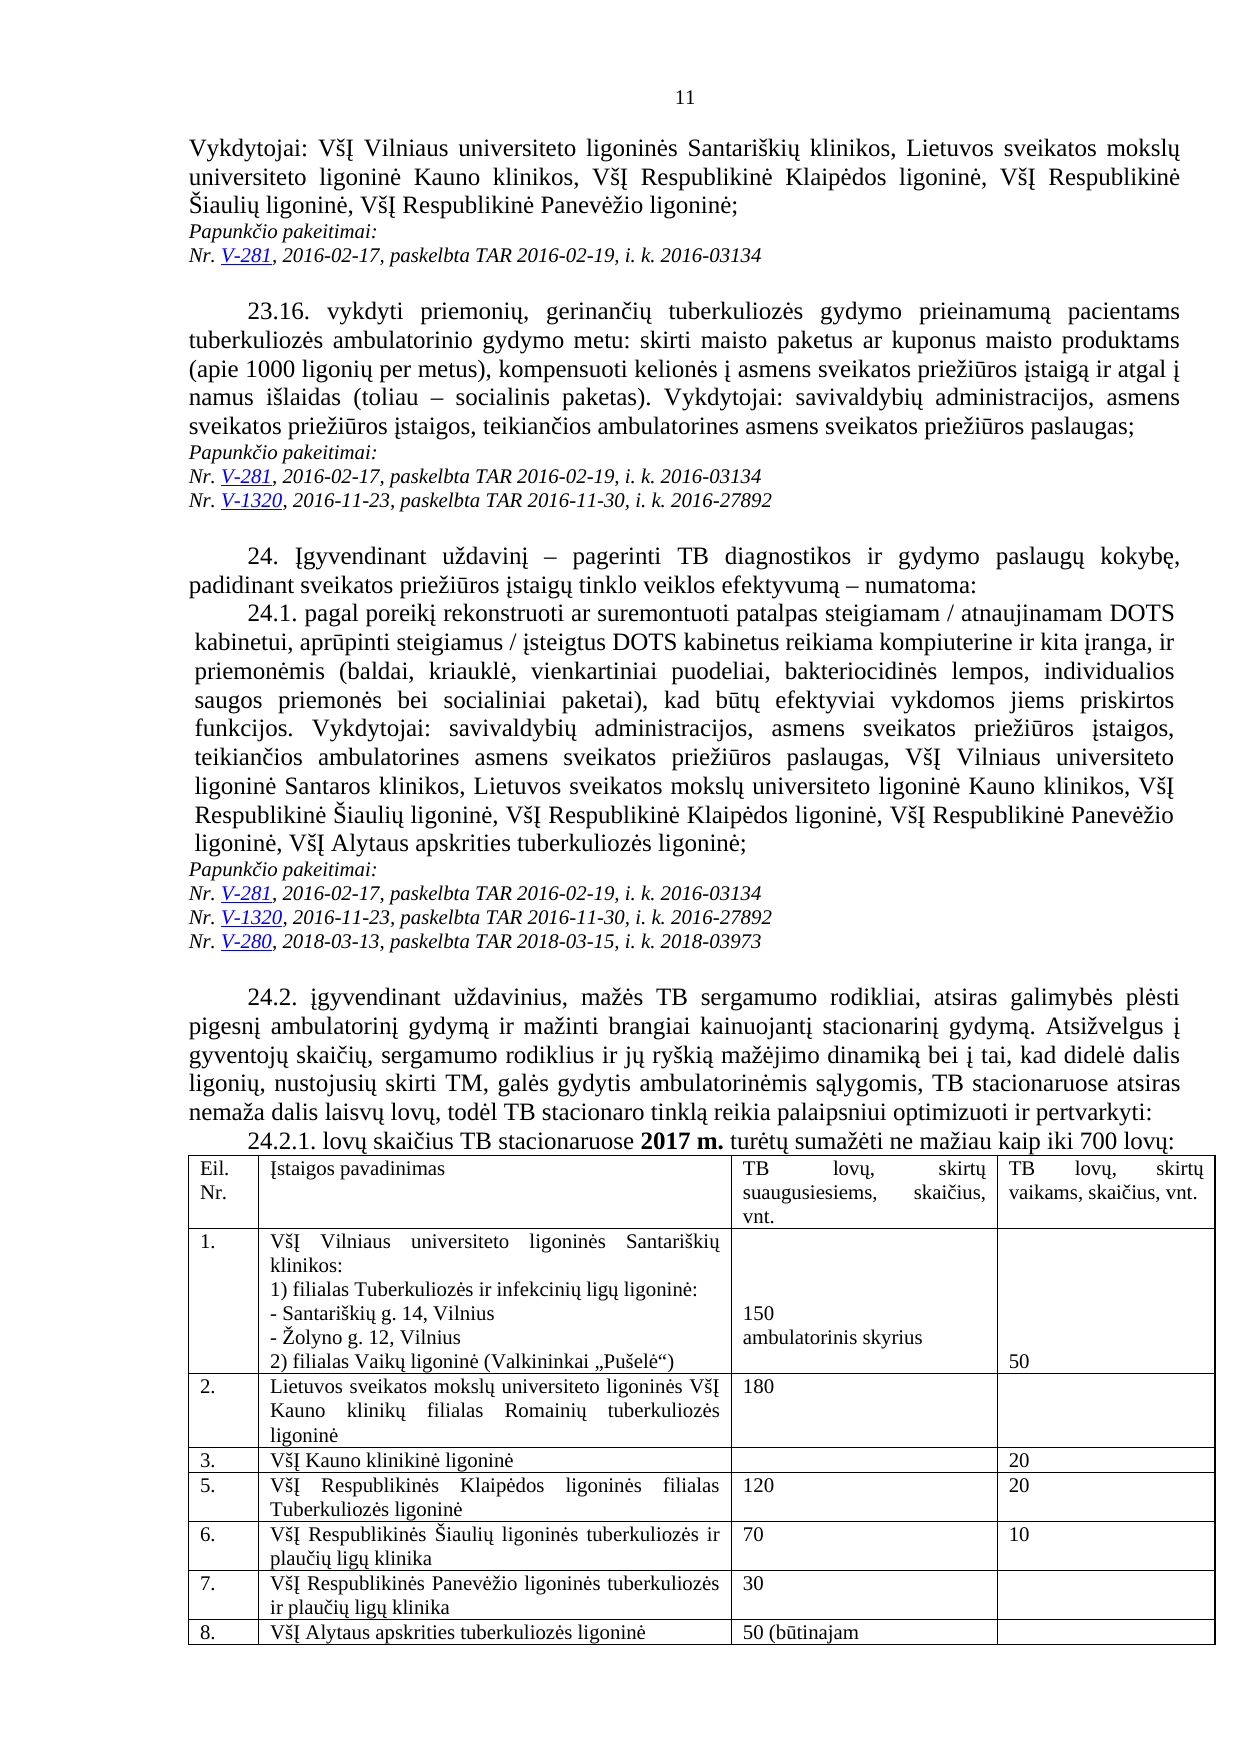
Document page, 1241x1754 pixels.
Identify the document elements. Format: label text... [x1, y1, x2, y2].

table_cell 6. [189, 1522, 258, 1570]
text Nr. V-281, 2016-02-17, paskelbta TAR 2016-02-19, i. k. 2016-03134 [188, 243, 1181, 267]
table_cell VšĮ Kauno klinikinė ligoninė [259, 1448, 731, 1472]
text 24.2. įgyvendinant uždavinius, mažės TB sergamumo rodikliai, atsiras galimybės plėsti pigesnį ambulatorinį gydymą ir mažinti brangiai kainuojantį stacionarinį gydymą. Atsižvelgus į gyventojų skaičių, sergamumo rodiklius ir jų ryškią mažėjimo dinamiką bei į tai, kad didelė dalis ligonių, nustojusių skirti TM, galės gydytis ambulatorinėmis sąlygomis, TB stacionaruose atsiras nemaža dalis laisvų lovų, todėl TB stacionaro tinklą reikia palaipsniui optimizuoti ir pertvarkyti: [188, 982, 1181, 1126]
text Nr. V-280, 2018-03-13, paskelbta TAR 2018-03-15, i. k. 2018-03973 [188, 929, 1181, 953]
table_cell [998, 1374, 1214, 1447]
text 23.16. vykdyti priemonių, gerinančių tuberkuliozės gydymo prieinamumą pacientams tuberkuliozės ambulatorinio gydymo metu: skirti maisto paketus ar kuponus maisto produktams (apie 1000 ligonių per metus), kompensuoti kelionės į asmens sveikatos priežiūros įstaigą ir atgal į namus išlaidas (toliau – socialinis paketas). Vykdytojai: savivaldybių administracijos, asmens sveikatos priežiūros įstaigos, teikiančios ambulatorines asmens sveikatos priežiūros paslaugas; [188, 296, 1181, 440]
table_cell [998, 1571, 1214, 1619]
table_cell 30 [732, 1571, 997, 1619]
table_cell VšĮ Respublikinės Panevėžio ligoninės tuberkuliozės ir plaučių ligų klinika [259, 1571, 731, 1619]
table_cell 70 [732, 1522, 997, 1570]
text Nr. V-281, 2016-02-17, paskelbta TAR 2016-02-19, i. k. 2016-03134 [188, 464, 1181, 488]
table_cell 7. [189, 1571, 258, 1619]
table_cell 10 [998, 1522, 1214, 1570]
table_header TB lovų, skirtų suaugusiesiems, skaičius, vnt. [732, 1156, 997, 1228]
table_cell 1. [189, 1229, 258, 1373]
table_cell VšĮ Respublikinės Šiaulių ligoninės tuberkuliozės ir plaučių ligų klinika [259, 1522, 731, 1570]
table_cell [998, 1620, 1214, 1644]
table_cell 150 ambulatorinis skyrius [732, 1229, 997, 1373]
text 24. Įgyvendinant uždavinį – pagerinti TB diagnostikos ir gydymo paslaugų kokybę, padidinant sveikatos priežiūros įstaigų tinklo veiklos efektyvumą – numatoma: [188, 541, 1181, 598]
text Vykdytojai: VšĮ Vilniaus universiteto ligoninės Santariškių klinikos, Lietuvos sveikatos mokslų universiteto ligoninė Kauno klinikos, VšĮ Respublikinė Klaipėdos ligoninė, VšĮ Respublikinė Šiaulių ligoninė, VšĮ Respublikinė Panevėžio ligoninė; [188, 133, 1181, 219]
table_cell 5. [189, 1473, 258, 1521]
text Papunkčio pakeitimai: [188, 219, 1181, 243]
text Papunkčio pakeitimai: [188, 857, 1181, 881]
text Nr. V-281, 2016-02-17, paskelbta TAR 2016-02-19, i. k. 2016-03134 [188, 881, 1181, 905]
text Nr. V-1320, 2016-11-23, paskelbta TAR 2016-11-30, i. k. 2016-27892 [188, 488, 1181, 512]
table_cell VšĮ Vilniaus universiteto ligoninės Santariškių klinikos: 1) filialas Tuberkuliozės ir infekcinių ligų ligoninė: - Santariškių g. 14, Vilnius - Žolyno g. 12, Vilnius 2) filialas Vaikų ligoninė (Valkininkai „Pušelė“) [259, 1229, 731, 1373]
text Papunkčio pakeitimai: [188, 440, 1181, 464]
table_cell 50 (būtinajam [732, 1620, 997, 1644]
table_cell 3. [189, 1448, 258, 1472]
text 24.2.1. lovų skaičius TB stacionaruose 2017 m. turėtų sumažėti ne mažiau kaip iki 700 lovų: [188, 1126, 1181, 1155]
table_header Įstaigos pavadinimas [259, 1156, 731, 1228]
table_cell 20 [998, 1473, 1214, 1521]
table_cell 120 [732, 1473, 997, 1521]
table_cell 50 [998, 1229, 1214, 1373]
table_cell VšĮ Respublikinės Klaipėdos ligoninės filialas Tuberkuliozės ligoninė [259, 1473, 731, 1521]
text 24.1. pagal poreikį rekonstruoti ar suremontuoti patalpas steigiamam / atnaujinamam DOTS kabinetui, aprūpinti steigiamus / įsteigtus DOTS kabinetus reikiama kompiuterine ir kita įranga, ir priemonėmis (baldai, kriauklė, vienkartiniai puodeliai, bakteriocidinės lempos, individualios saugos priemonės bei socialiniai paketai), kad būtų efektyviai vykdomos jiems priskirtos funkcijos. Vykdytojai: savivaldybių administracijos, asmens sveikatos priežiūros įstaigos, teikiančios ambulatorines asmens sveikatos priežiūros paslaugas, VšĮ Vilniaus universiteto ligoninė Santaros klinikos, Lietuvos sveikatos mokslų universiteto ligoninė Kauno klinikos, VšĮ Respublikinė Šiaulių ligoninė, VšĮ Respublikinė Klaipėdos ligoninė, VšĮ Respublikinė Panevėžio ligoninė, VšĮ Alytaus apskrities tuberkuliozės ligoninė; [194, 598, 1175, 857]
table_cell VšĮ Alytaus apskrities tuberkuliozės ligoninė [259, 1620, 731, 1644]
table_cell [732, 1448, 997, 1472]
table_header Eil. Nr. [189, 1156, 258, 1228]
table_cell 180 [732, 1374, 997, 1447]
table_cell 20 [998, 1448, 1214, 1472]
table_cell 8. [189, 1620, 258, 1644]
text Nr. V-1320, 2016-11-23, paskelbta TAR 2016-11-30, i. k. 2016-27892 [188, 905, 1181, 929]
table_cell Lietuvos sveikatos mokslų universiteto ligoninės VšĮ Kauno klinikų filialas Romainių tuberkuliozės ligoninė [259, 1374, 731, 1447]
table_header TB lovų, skirtų vaikams, skaičius, vnt. [998, 1156, 1214, 1228]
table_cell 2. [189, 1374, 258, 1447]
